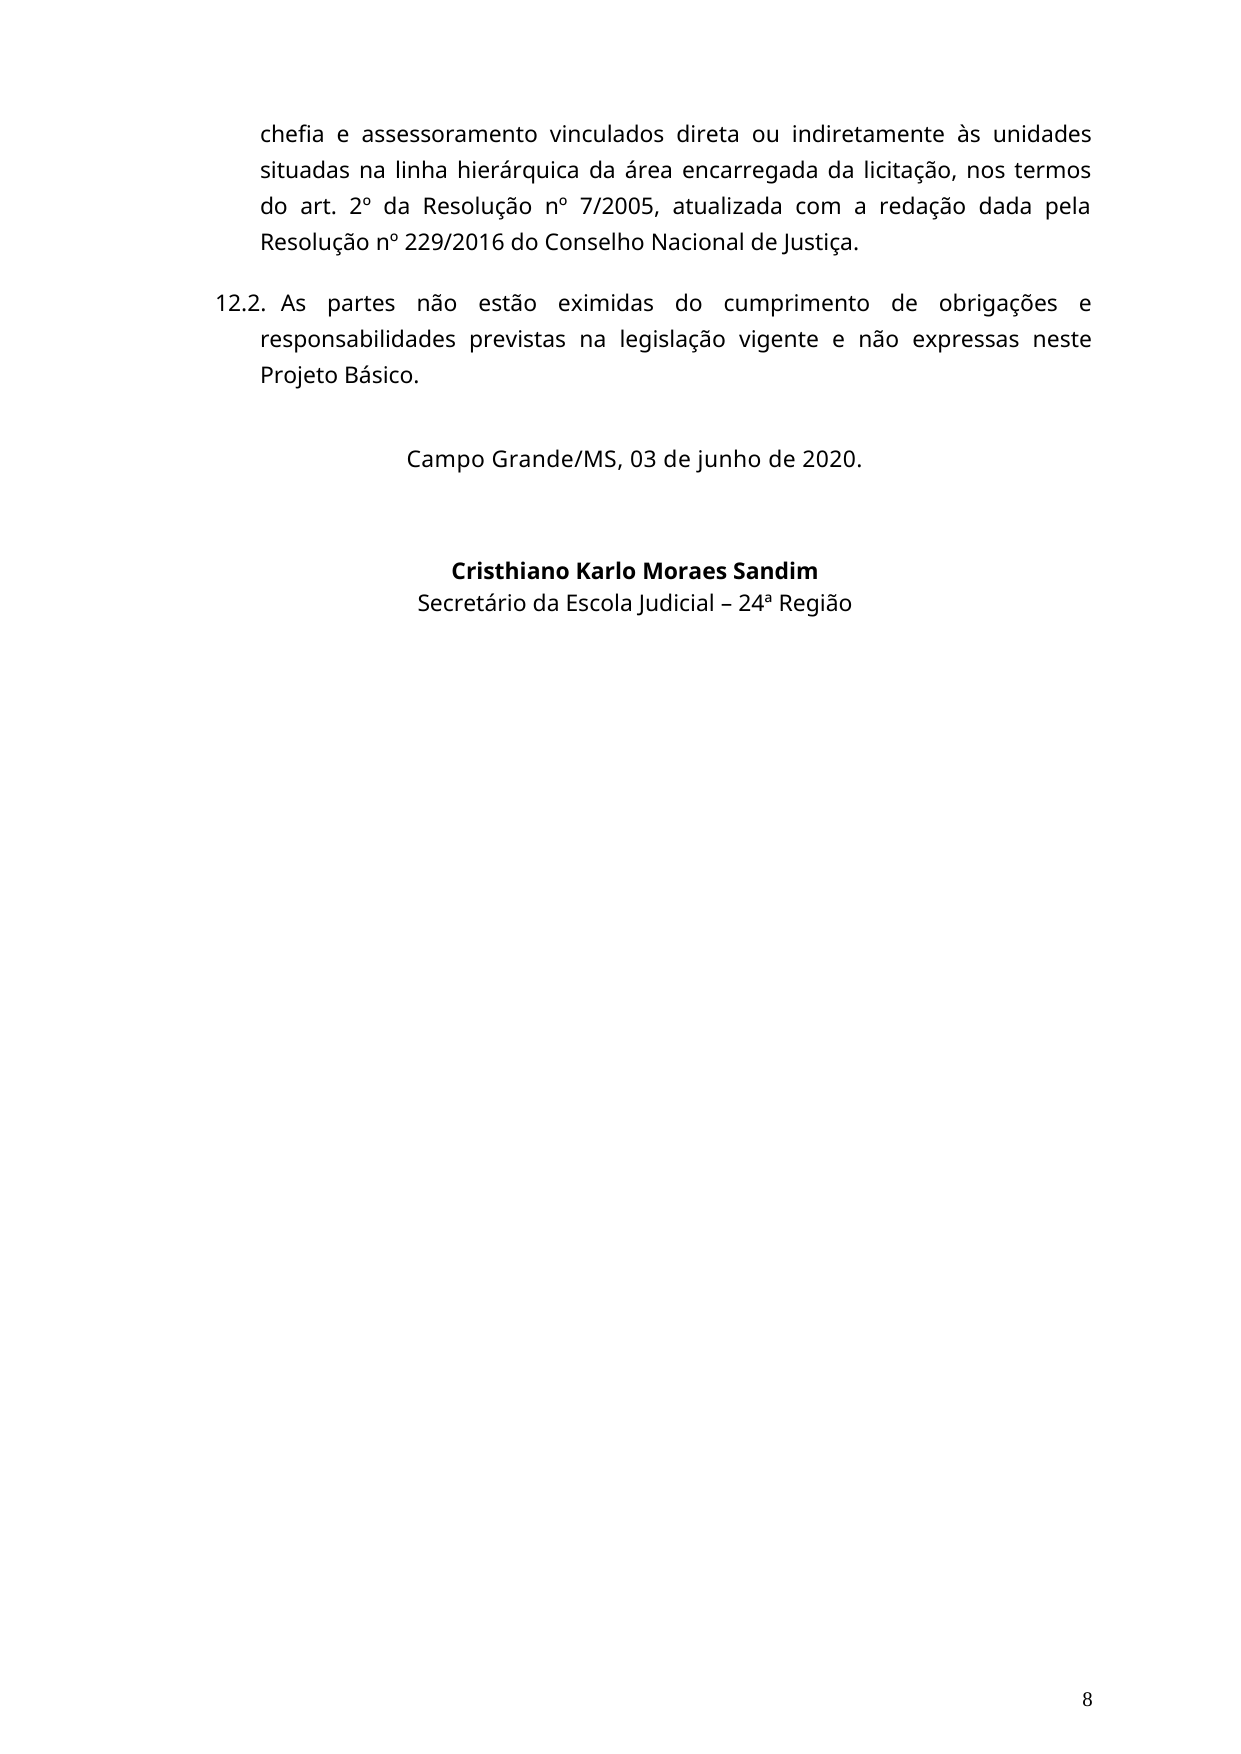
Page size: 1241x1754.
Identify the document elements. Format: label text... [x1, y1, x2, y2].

text Campo Grande/MS, 03 de junho de 2020. [177, 443, 1092, 474]
list As partes não estão eximidas do cumprimento de obrigações e responsabilidades previstas na legislação vigente e não expressas neste Projeto Básico. [215, 287, 1092, 390]
text Cristhiano Karlo Moraes Sandim [177, 555, 1092, 586]
list chefia e assessoramento vinculados direta ou indiretamente às unidades situadas na linha hierárquica da área encarregada da licitação, nos termos do art. 2º da Resolução nº 7/2005, atualizada com a redação dada pela Resolução nº 229/2016 do Conselho Nacional de Justiça. [215, 118, 1092, 257]
text Secretário da Escola Judicial – 24ª Região [177, 586, 1092, 618]
